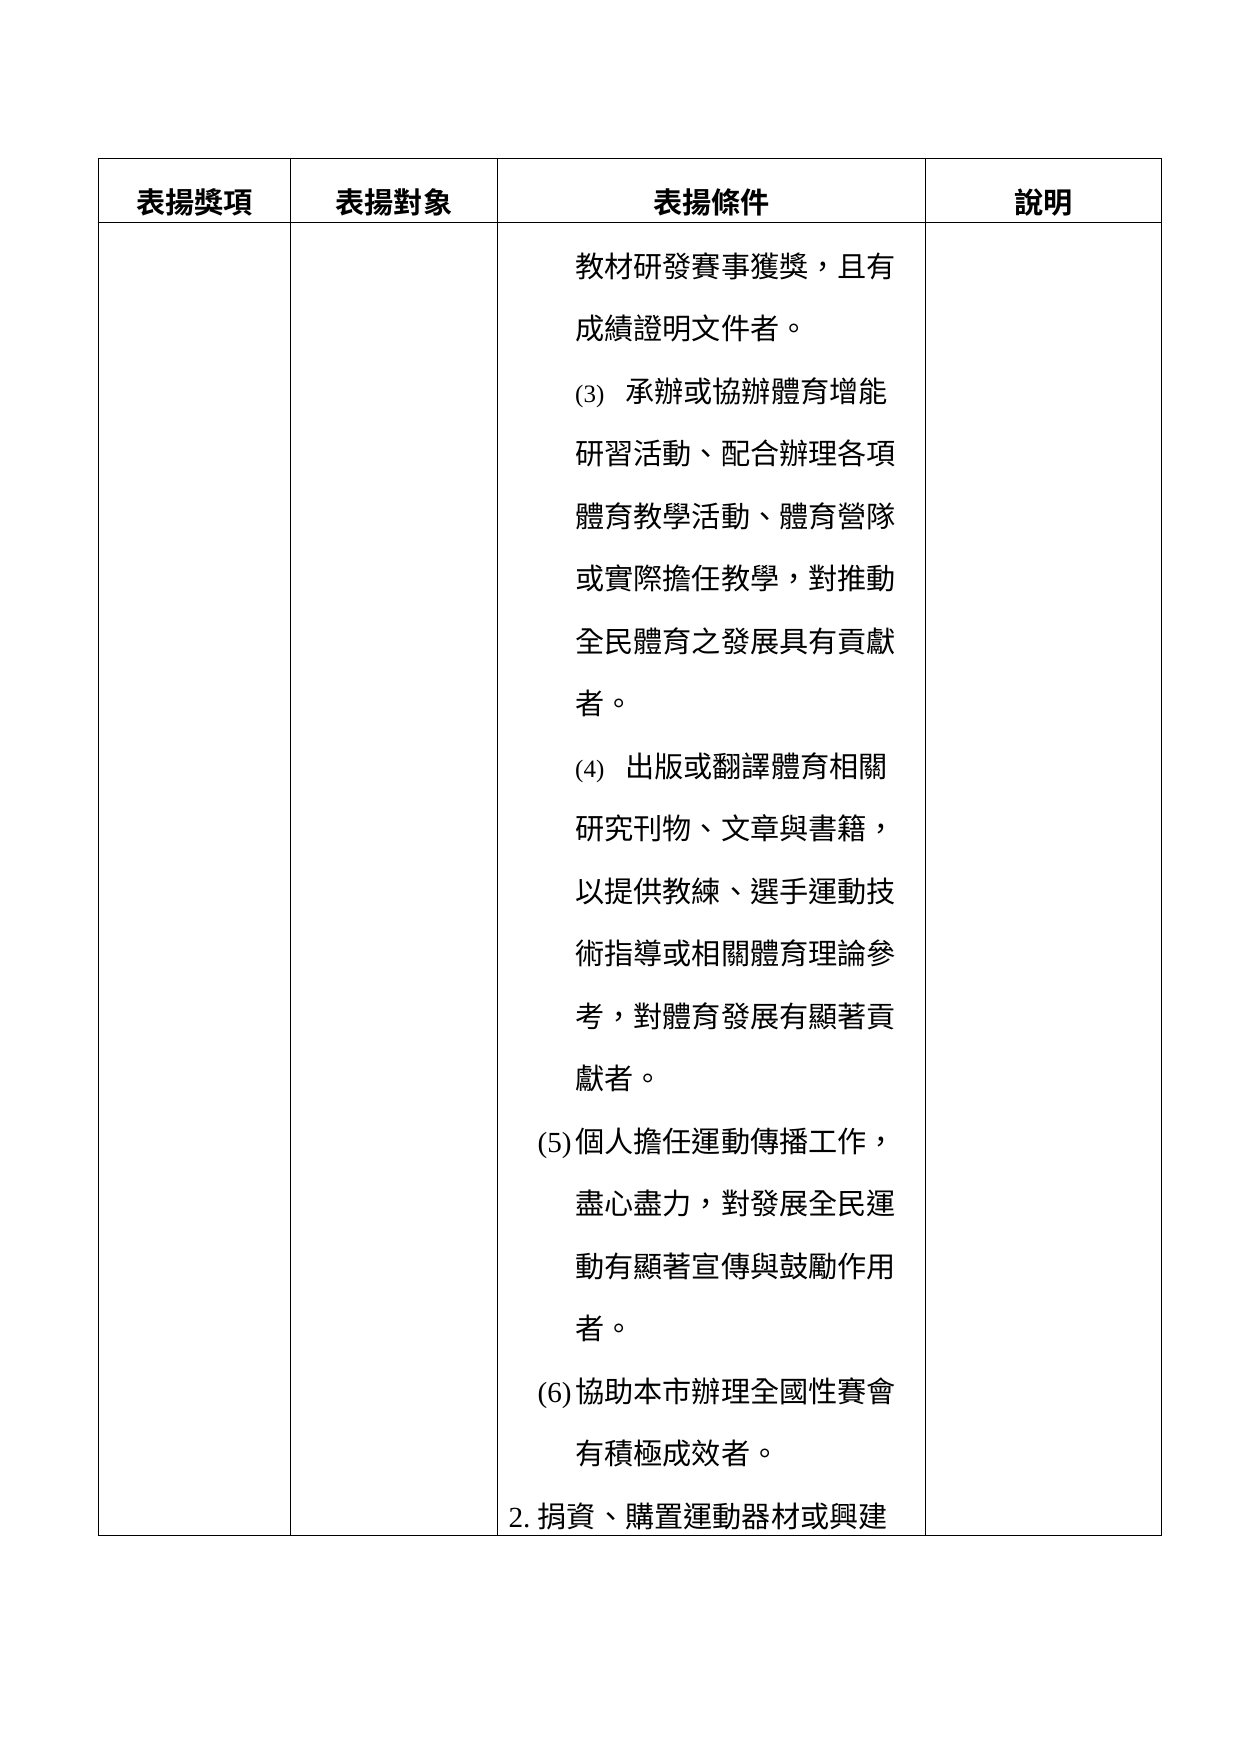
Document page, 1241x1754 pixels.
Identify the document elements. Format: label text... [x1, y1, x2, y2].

table_header 表揚對象 [291, 159, 497, 222]
table_cell [926, 223, 1161, 1535]
table_cell [99, 223, 290, 1535]
table_header 表揚條件 [498, 159, 925, 222]
table_header 說明 [926, 159, 1161, 222]
table_header 表揚獎項 [99, 159, 290, 222]
table_cell 從事體育教學、研發體育教材或體育學術研究成績卓著，並經發表專門著作，對提升體育發展有所助益者。 研發並發表體育教學教材教法，有效提升體育教學技術層次者。 參與全國性體育教學教材研發賽事獲獎，且有成績證明文件者。 承辦或協辦體育增能研習活動、配合辦理各項體育教學活動、體育營隊或實際擔任教學，對推動全民體育之發展具有貢獻者。 出版或翻譯體育相關研究刊物、文章與書籍，以提供教練、選手運動技術指導或相關體育理論參考，對體育發展有顯著貢獻者。 個人擔任運動傳播工作，盡心盡力，對發展全民運動有顯著宣傳與鼓勵作用者。 協助本市辦理全國性賽會有積極成效者。 2. 捐資、購置運動器材或興建運動設施達到改善運動環境，或出資舉辦體育賽事、活動，對推展全民體育確有績效者： (1)捐地或捐資興建運動設施，對推展本市體育運動確有績效者。 (2)購置運動器材，提供市民運動、運動競技團隊訓練使用或協助體育活動發展，有重大成效。 (3)捐資舉辦體育賽事活動，提供全民參與體育活動機會，對提升全民參與體育活動顯有成效者。 擔任體育行政工作，協助各機關、團體，對於體育發展工作、全民運動推動與改善整體運動環境等有顯著貢獻者。 從事運動訓練等工作成績卓著，對提升本市運動技術水準有顯著貢獻者。 (1)長期默默耕耘學校體育訓練工作，擔任或協助本市各基層選手培訓工作有實際績效者。 (2)協助本市體育運動人才培養、銜接工作表現卓著者。 (3)辦理學校體育推廣活動，具有具體績效者。 (4)其他對本市體育發展具有重大貢獻或為體育楷模，足堪推薦者。 [498, 223, 925, 1535]
table_cell [291, 223, 497, 1535]
